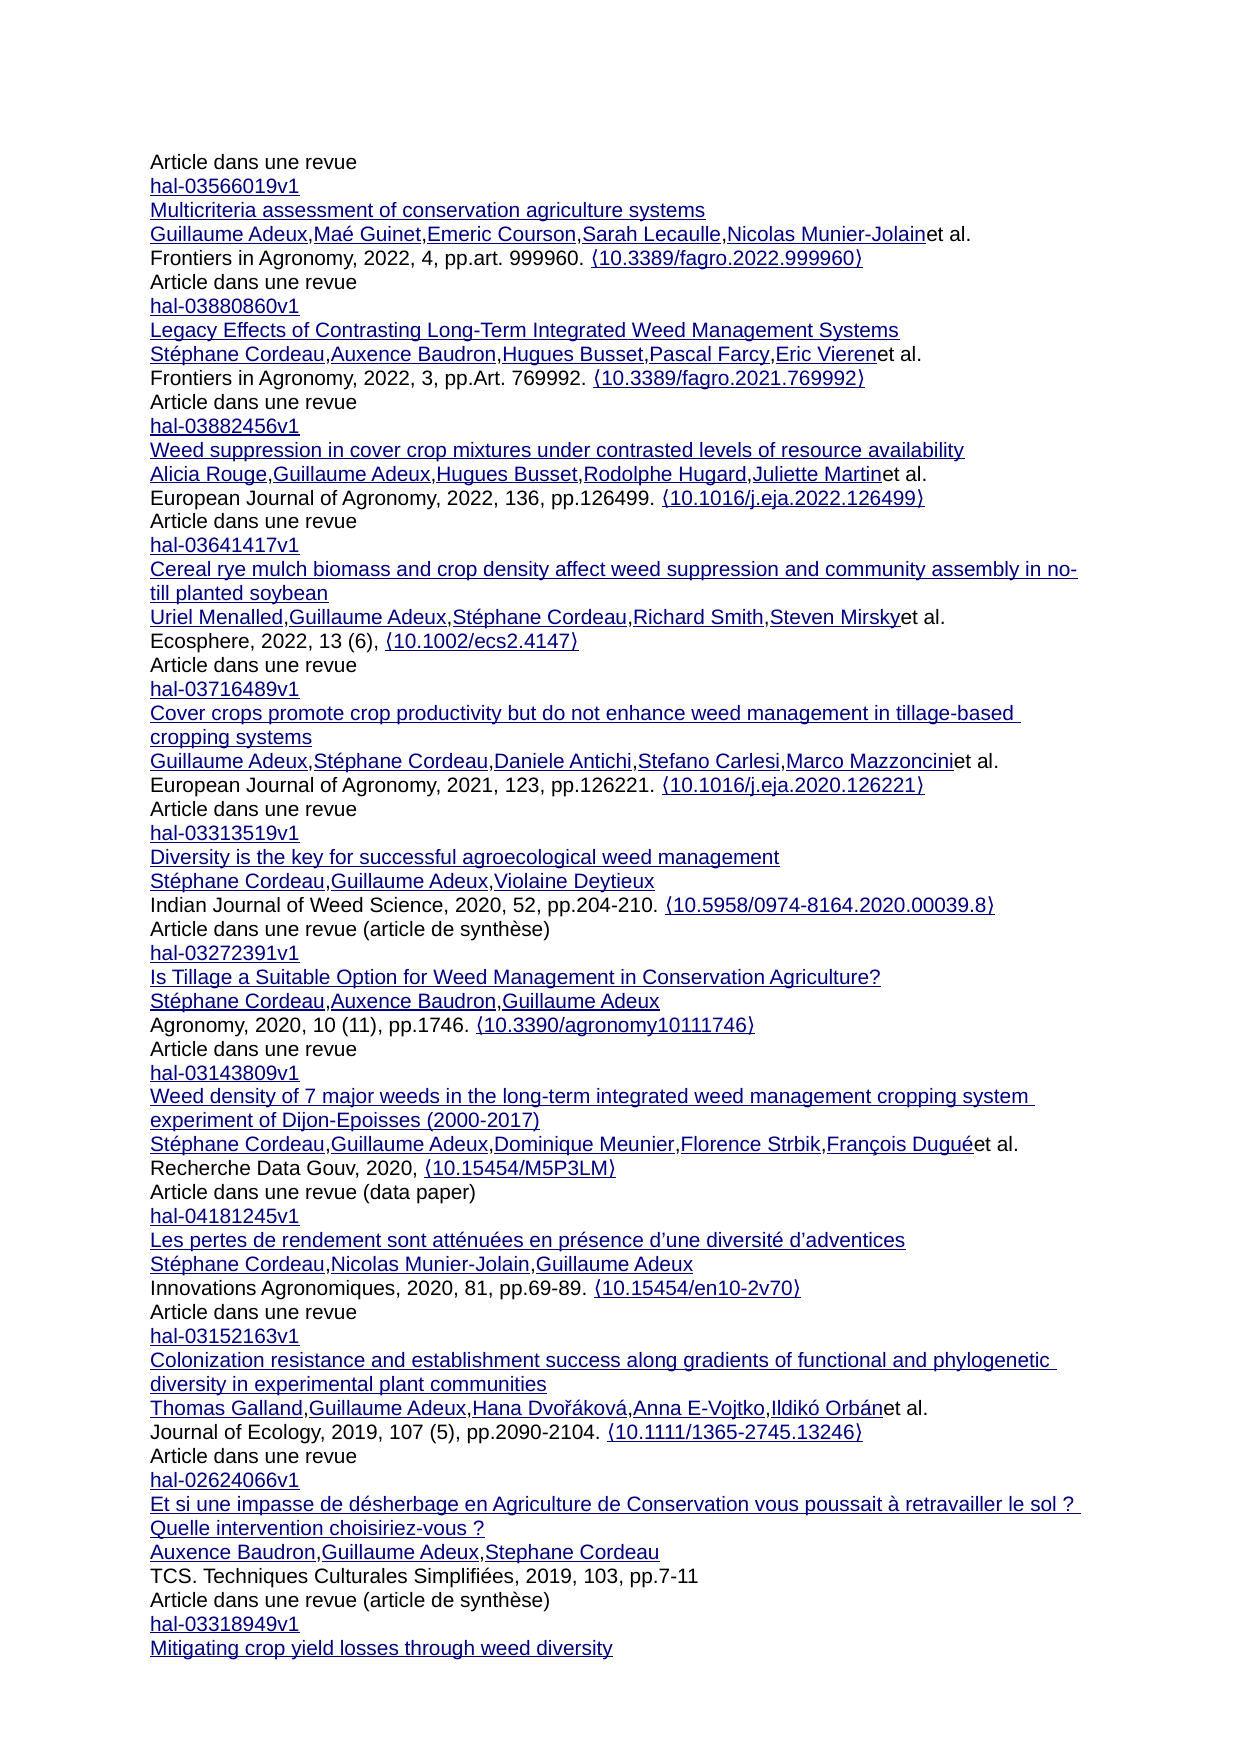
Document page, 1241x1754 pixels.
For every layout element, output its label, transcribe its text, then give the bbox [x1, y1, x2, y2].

table_cell Cover crops promote crop productivity but do not enhance weed management in tillage-based cropping systems Guillaume Adeux,Stéphane Cordeau,Daniele Antichi,Stefano Carlesi,Marco Mazzonciniet al. European Journal of Agronomy, 2021, 123, pp.126221. ⟨10.1016/j.eja.2020.126221⟩ Article dans une revue hal-03313519v1 [150, 701, 1090, 845]
table_cell Legacy Effects of Contrasting Long-Term Integrated Weed Management Systems Stéphane Cordeau,Auxence Baudron,Hugues Busset,Pascal Farcy,Eric Vierenet al. Frontiers in Agronomy, 2022, 3, pp.Art. 769992. ⟨10.3389/fagro.2021.769992⟩ Article dans une revue hal-03882456v1 [150, 318, 1090, 437]
table_cell Et si une impasse de désherbage en Agriculture de Conservation vous poussait à retravailler le sol ? Quelle intervention choisiriez-vous ? Auxence Baudron,Guillaume Adeux,Stephane Cordeau TCS. Techniques Culturales Simplifiées, 2019, 103, pp.7-11 Article dans une revue (article de synthèse) hal-03318949v1 [150, 1492, 1090, 1635]
table_cell Weed density of 7 major weeds in the long-term integrated weed management cropping system experiment of Dijon-Epoisses (2000-2017) Stéphane Cordeau,Guillaume Adeux,Dominique Meunier,Florence Strbik,François Duguéet al. Recherche Data Gouv, 2020, ⟨10.15454/M5P3LM⟩ Article dans une revue (data paper) hal-04181245v1 [150, 1084, 1090, 1228]
table_cell Mitigating crop yield losses through weed diversity [150, 1635, 1090, 1659]
table_cell Multicriteria assessment of conservation agriculture systems Guillaume Adeux,Maé Guinet,Emeric Courson,Sarah Lecaulle,Nicolas Munier-Jolainet al. Frontiers in Agronomy, 2022, 4, pp.art. 999960. ⟨10.3389/fagro.2022.999960⟩ Article dans une revue hal-03880860v1 [150, 198, 1090, 318]
table_cell Diversity is the key for successful agroecological weed management Stéphane Cordeau,Guillaume Adeux,Violaine Deytieux Indian Journal of Weed Science, 2020, 52, pp.204-210. ⟨10.5958/0974-8164.2020.00039.8⟩ Article dans une revue (article de synthèse) hal-03272391v1 [150, 845, 1090, 964]
table_cell Les pertes de rendement sont atténuées en présence d’une diversité d’adventices Stéphane Cordeau,Nicolas Munier-Jolain,Guillaume Adeux Innovations Agronomiques, 2020, 81, pp.69-89. ⟨10.15454/en10-2v70⟩ Article dans une revue hal-03152163v1 [150, 1228, 1090, 1348]
table_cell Is Tillage a Suitable Option for Weed Management in Conservation Agriculture? Stéphane Cordeau,Auxence Baudron,Guillaume Adeux Agronomy, 2020, 10 (11), pp.1746. ⟨10.3390/agronomy10111746⟩ Article dans une revue hal-03143809v1 [150, 965, 1090, 1084]
table_cell Colonization resistance and establishment success along gradients of functional and phylogenetic diversity in experimental plant communities Thomas Galland,Guillaume Adeux,Hana Dvořáková,Anna E-Vojtko,Ildikó Orbánet al. Journal of Ecology, 2019, 107 (5), pp.2090-2104. ⟨10.1111/1365-2745.13246⟩ Article dans une revue hal-02624066v1 [150, 1348, 1090, 1492]
table_cell Weed suppression in cover crop mixtures under contrasted levels of resource availability Alicia Rouge,Guillaume Adeux,Hugues Busset,Rodolphe Hugard,Juliette Martinet al. European Journal of Agronomy, 2022, 136, pp.126499. ⟨10.1016/j.eja.2022.126499⟩ Article dans une revue hal-03641417v1 [150, 438, 1090, 557]
table_cell Cereal rye mulch biomass and crop density affect weed suppression and community assembly in no‐till planted soybean Uriel Menalled,Guillaume Adeux,Stéphane Cordeau,Richard Smith,Steven Mirskyet al. Ecosphere, 2022, 13 (6), ⟨10.1002/ecs2.4147⟩ Article dans une revue hal-03716489v1 [150, 557, 1090, 701]
table_cell Article dans une revue hal-03566019v1 [150, 150, 1090, 198]
